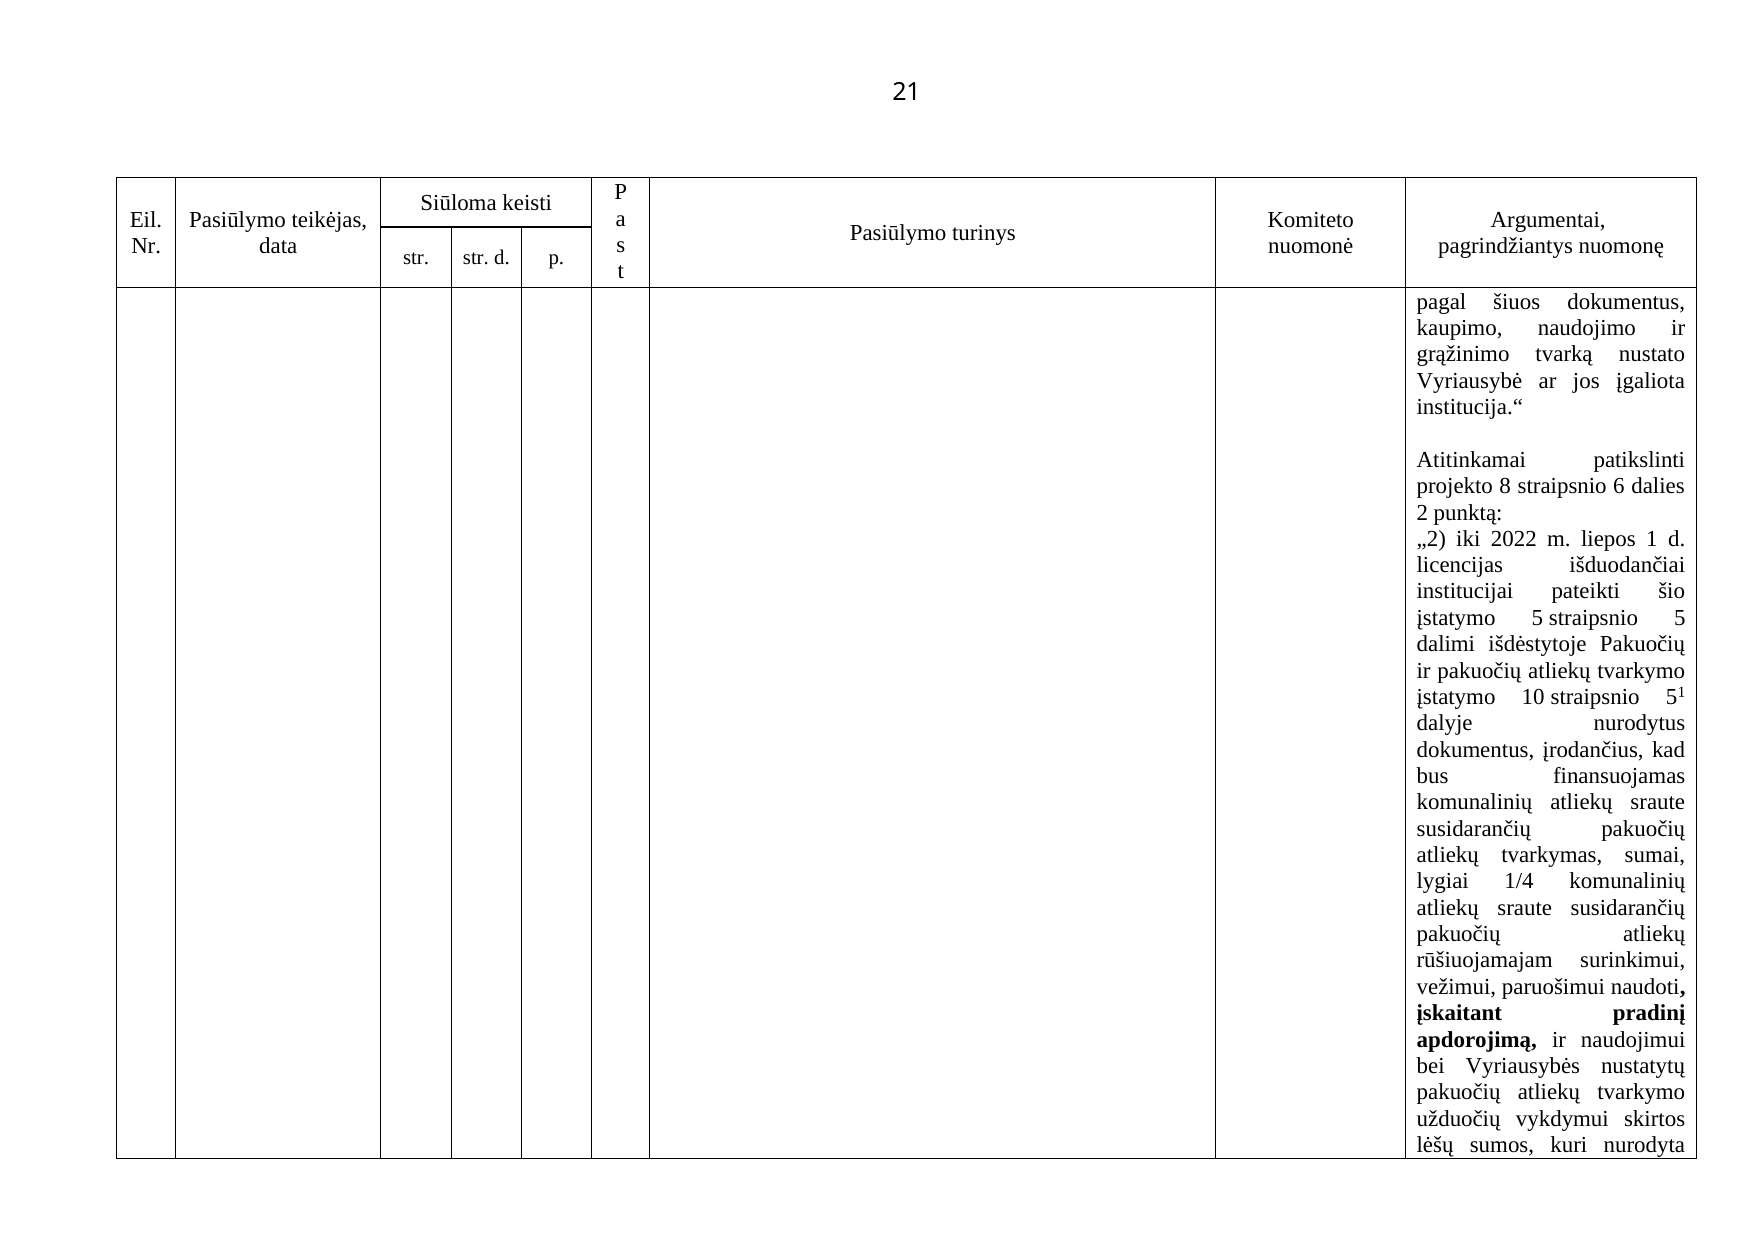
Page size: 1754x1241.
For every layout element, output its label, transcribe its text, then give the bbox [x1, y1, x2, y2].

table_cell p. [522, 228, 591, 287]
table_header Pasiūlymo teikėjas, data [176, 178, 380, 287]
table_cell [650, 288, 1215, 1157]
table_cell str. d. [452, 228, 521, 287]
table_header Argumentai, pagrindžiantys nuomonę [1406, 178, 1696, 287]
table_header Komiteto nuomonė [1216, 178, 1405, 287]
table_header Siūloma keisti [381, 178, 591, 226]
table_header Eil. Nr. [117, 178, 175, 287]
table_cell str. [381, 228, 451, 287]
table_cell [117, 288, 175, 1157]
table_cell [522, 288, 591, 1157]
table_cell pagal šiuos dokumentus, kaupimo, naudojimo ir grąžinimo tvarką nustato Vyriausybė ar jos įgaliota institucija.“ Atitinkamai patikslinti projekto 8 straipsnio 6 dalies 2 punktą: „2) iki 2022 m. liepos 1 d. licencijas išduodančiai institucijai pateikti šio įstatymo 5 straipsnio 5 dalimi išdėstytoje Pakuočių ir pakuočių atliekų tvarkymo įstatymo 10 straipsnio 51 dalyje nurodytus dokumentus, įrodančius, kad bus finansuojamas komunalinių atliekų sraute susidarančių pakuočių atliekų tvarkymas, sumai, lygiai 1/4 komunalinių atliekų sraute susidarančių pakuočių atliekų rūšiuojamajam surinkimui, vežimui, paruošimui naudoti, įskaitant pradinį apdorojimą, ir naudojimui bei Vyriausybės nustatytų pakuočių atliekų tvarkymo užduočių vykdymui skirtos lėšų sumos, kuri nurodyta [1406, 288, 1696, 1157]
table_cell [452, 288, 521, 1157]
table_header Pasiūlymo turinys [650, 178, 1215, 287]
table_header Pastabos [592, 178, 649, 287]
table_cell [381, 288, 451, 1157]
table_cell [1216, 288, 1405, 1157]
table_cell [176, 288, 380, 1157]
table_cell [592, 288, 649, 1157]
